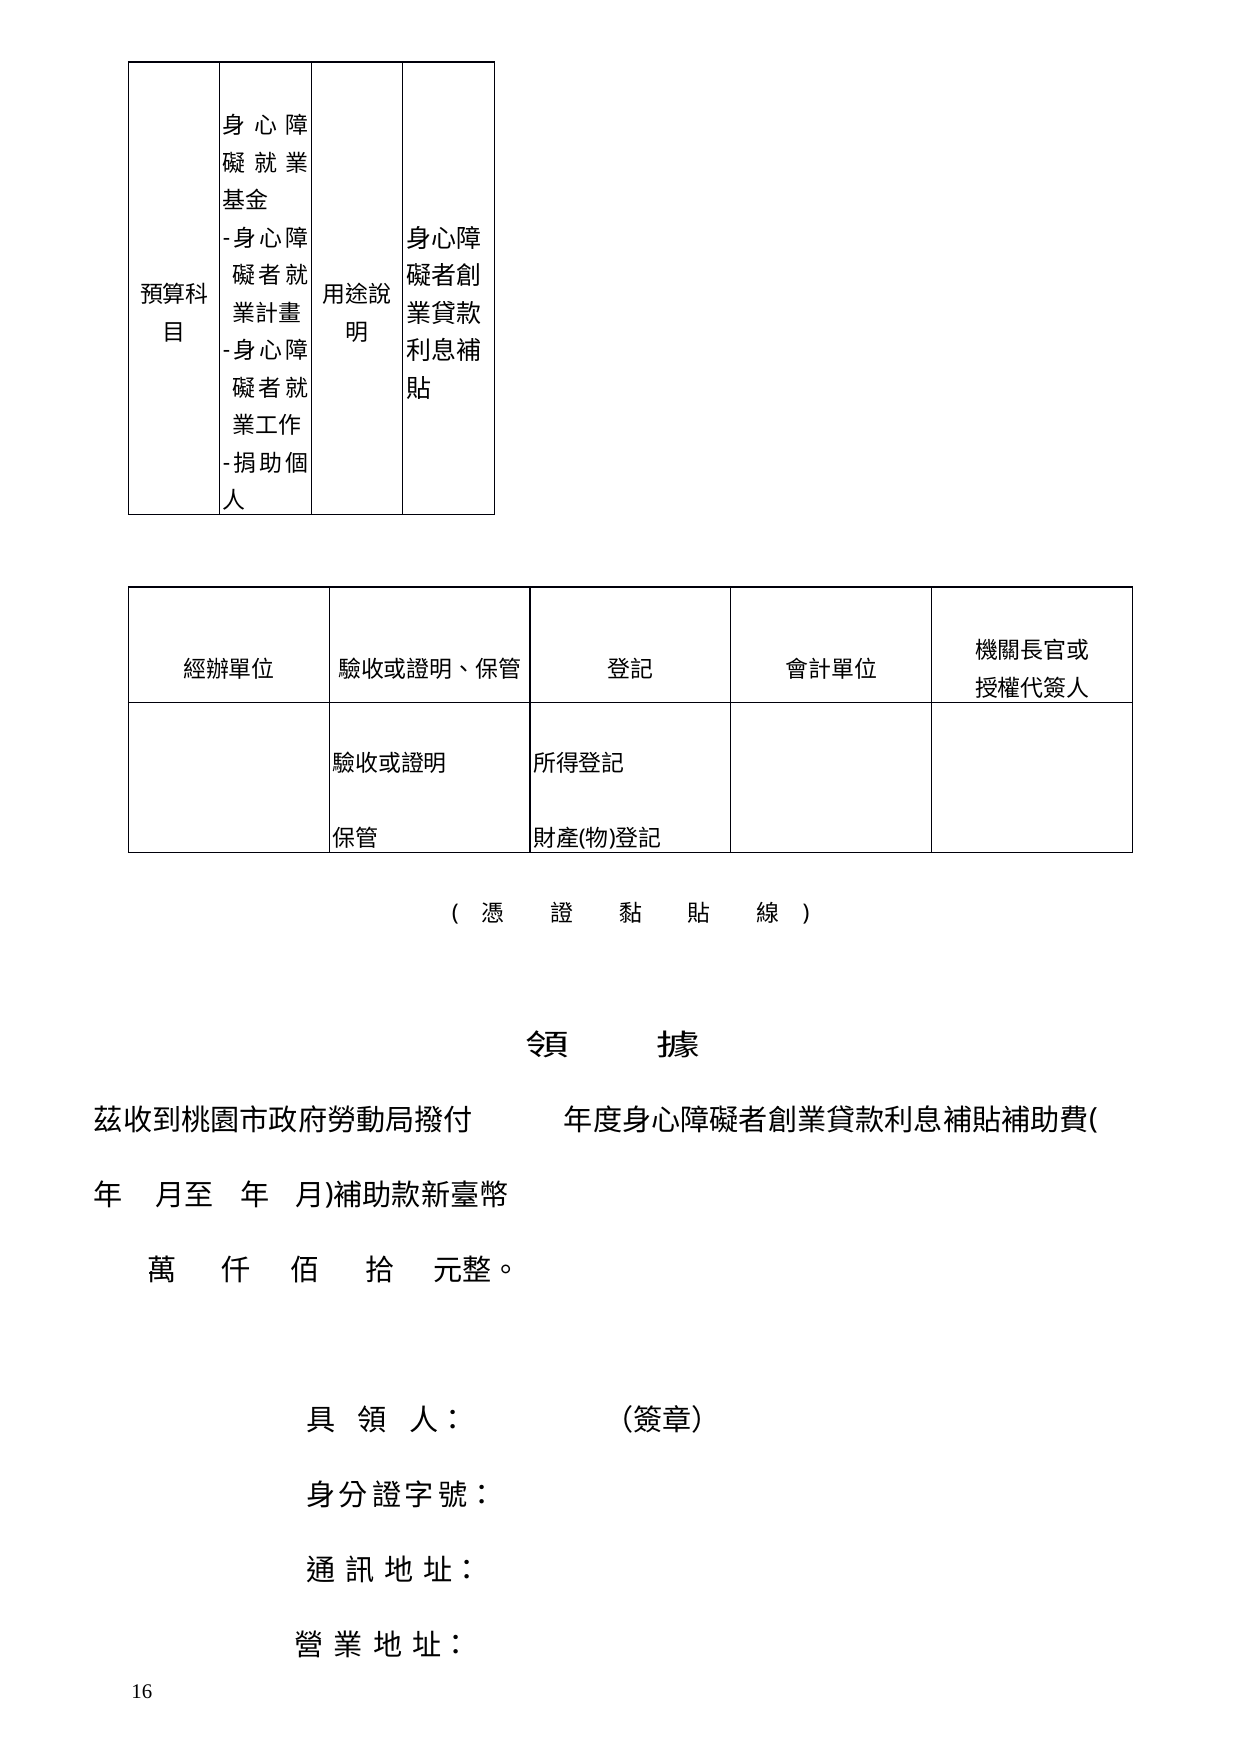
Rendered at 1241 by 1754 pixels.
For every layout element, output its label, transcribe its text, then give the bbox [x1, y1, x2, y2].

text 領 據 [131, 999, 1181, 1074]
text 萬 仟 佰 拾 元整。 [94, 1224, 1131, 1299]
table_cell 預算科目 [129, 63, 219, 514]
table_cell 驗收或證明 保管 [330, 703, 529, 852]
table_cell [932, 703, 1132, 852]
table_cell 身心障礙者創業貸款利息補貼 [403, 63, 494, 514]
table_header 經辦單位 [129, 588, 329, 702]
table_header 會計單位 [731, 588, 931, 702]
table_header 機關長官或 授權代簽人 [932, 588, 1132, 702]
text 具領人： （簽章） [131, 1374, 1181, 1449]
table_header 登記 [531, 588, 730, 702]
text 茲收到桃園市政府勞動局撥付 年度身心障礙者創業貸款利息補貼補助費( 年 月至 年 月)補助款新臺幣 [94, 1074, 1131, 1224]
text 身分證字號： [131, 1449, 1181, 1524]
table_header 驗收或證明、保管 [330, 588, 529, 702]
table_cell [129, 703, 329, 852]
table_cell 身心障礙就業基金 -身心障礙者就業計畫 -身心障礙者就業工作 -捐助個人 [220, 63, 311, 514]
table_cell 用途說明 [312, 63, 402, 514]
table_cell [731, 703, 931, 852]
text 通訊地址： [131, 1524, 1181, 1599]
table_cell ( 憑 證 黏 貼 線 ) [128, 853, 1132, 927]
text 營業地址： [112, 1599, 1181, 1674]
table_cell 所得登記 財產(物)登記 [531, 703, 730, 852]
